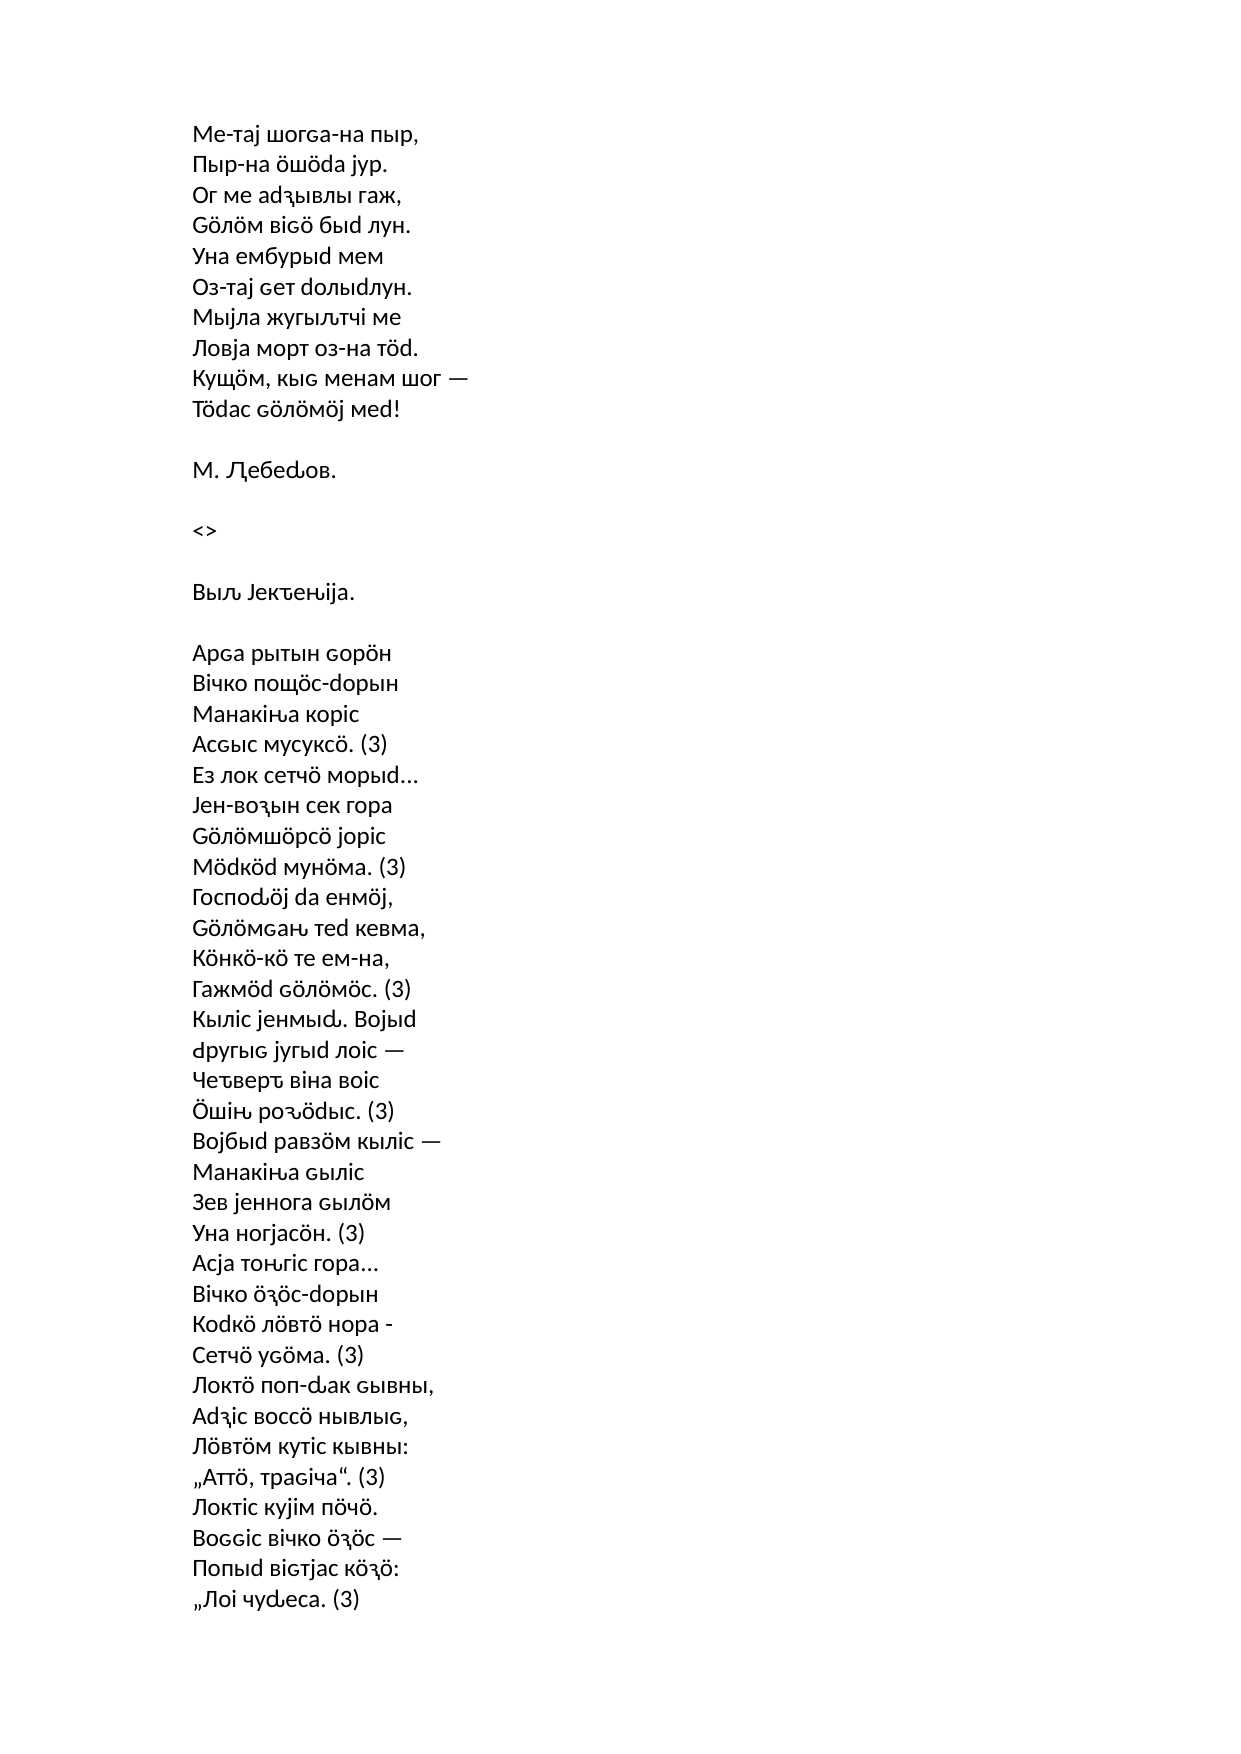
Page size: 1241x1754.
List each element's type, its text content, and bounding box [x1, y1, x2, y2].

text М. Ԉебеԃов. [118, 454, 1122, 484]
text „Лоі чуԃеса. (3) [118, 1583, 1122, 1614]
text Оз-тај ԍет ԁолыԁлун. [118, 271, 1122, 301]
text Асԍыс мусуксӧ. (3) [118, 728, 1122, 759]
text Ԍӧлӧмшӧрсӧ јоріс [118, 820, 1122, 851]
text Коԁкӧ лӧвтӧ нора - [118, 1308, 1122, 1339]
text Ԍӧлӧмԍаԋ теԁ кевма, [118, 912, 1122, 942]
text Попыԁ віԍтјас кӧԇӧ: [118, 1553, 1122, 1583]
text Гажмӧԁ ԍӧлӧмӧс. (3) [118, 973, 1122, 1003]
text „Аттӧ, траԍіча“. (3) [118, 1461, 1122, 1492]
text Ме-тај шогԍа-на пыр, [118, 118, 1122, 149]
text Сетчӧ уԍӧма. (3) [118, 1339, 1122, 1369]
text Ез лок сетчӧ морыԁ... [118, 759, 1122, 789]
text Локтіс кујім пӧчӧ. [118, 1492, 1122, 1522]
text Аԁԇіс воссӧ нывлыԍ, [118, 1400, 1122, 1431]
text Мыјла жугыԉтчі ме [118, 301, 1122, 332]
text Тӧԁас ԍӧлӧмӧј меԁ! [118, 393, 1122, 423]
text Чеԏверԏ віна воіс [118, 1064, 1122, 1095]
text Манакіԋа коріс [118, 698, 1122, 728]
text Уна ембурыԁ мем [118, 240, 1122, 271]
text <> [118, 515, 1122, 545]
text Ԁругыԍ југыԁ лоіс — [118, 1034, 1122, 1064]
text Госпоԃӧј ԁа енмӧј, [118, 881, 1122, 912]
text Лӧвтӧм кутіс кывны: [118, 1431, 1122, 1461]
text Арԍа рытын ԍорӧн [118, 637, 1122, 667]
text Ог ме аԁԇывлы гаж, [118, 179, 1122, 210]
text Выԉ Јекԏеԋіја. [118, 576, 1122, 606]
text Кыліс јенмыԃ. Војыԁ [118, 1003, 1122, 1034]
text Уна ногјасӧн. (3) [118, 1217, 1122, 1247]
text Ловја морт оз-на тӧԁ. [118, 332, 1122, 362]
text Манакіԋа ԍыліс [118, 1156, 1122, 1186]
text Кӧнкӧ-кӧ те ем-на, [118, 942, 1122, 973]
text Воԍԍіс вічко ӧԇӧс — [118, 1522, 1122, 1553]
text Мӧԁкӧԁ мунӧма. (3) [118, 851, 1122, 881]
text Вічко ӧԇӧс-ԁорын [118, 1278, 1122, 1308]
text Асја тоԋгіс гора... [118, 1247, 1122, 1278]
text Пыр-на ӧшӧԁа јур. [118, 149, 1122, 179]
text Јен-воԇын сек гора [118, 789, 1122, 820]
text Ӧшіԋ роԅӧԁыс. (3) [118, 1095, 1122, 1125]
text Вічко пощӧс-ԁорын [118, 667, 1122, 698]
text Ԍӧлӧм віԍӧ быԁ лун. [118, 210, 1122, 240]
text Кущӧм, кыԍ менам шог — [118, 362, 1122, 393]
text Зев јеннога ԍылӧм [118, 1186, 1122, 1217]
text Војбыԁ равзӧм кыліс — [118, 1125, 1122, 1156]
text Локтӧ поп-ԃак ԍывны, [118, 1369, 1122, 1400]
